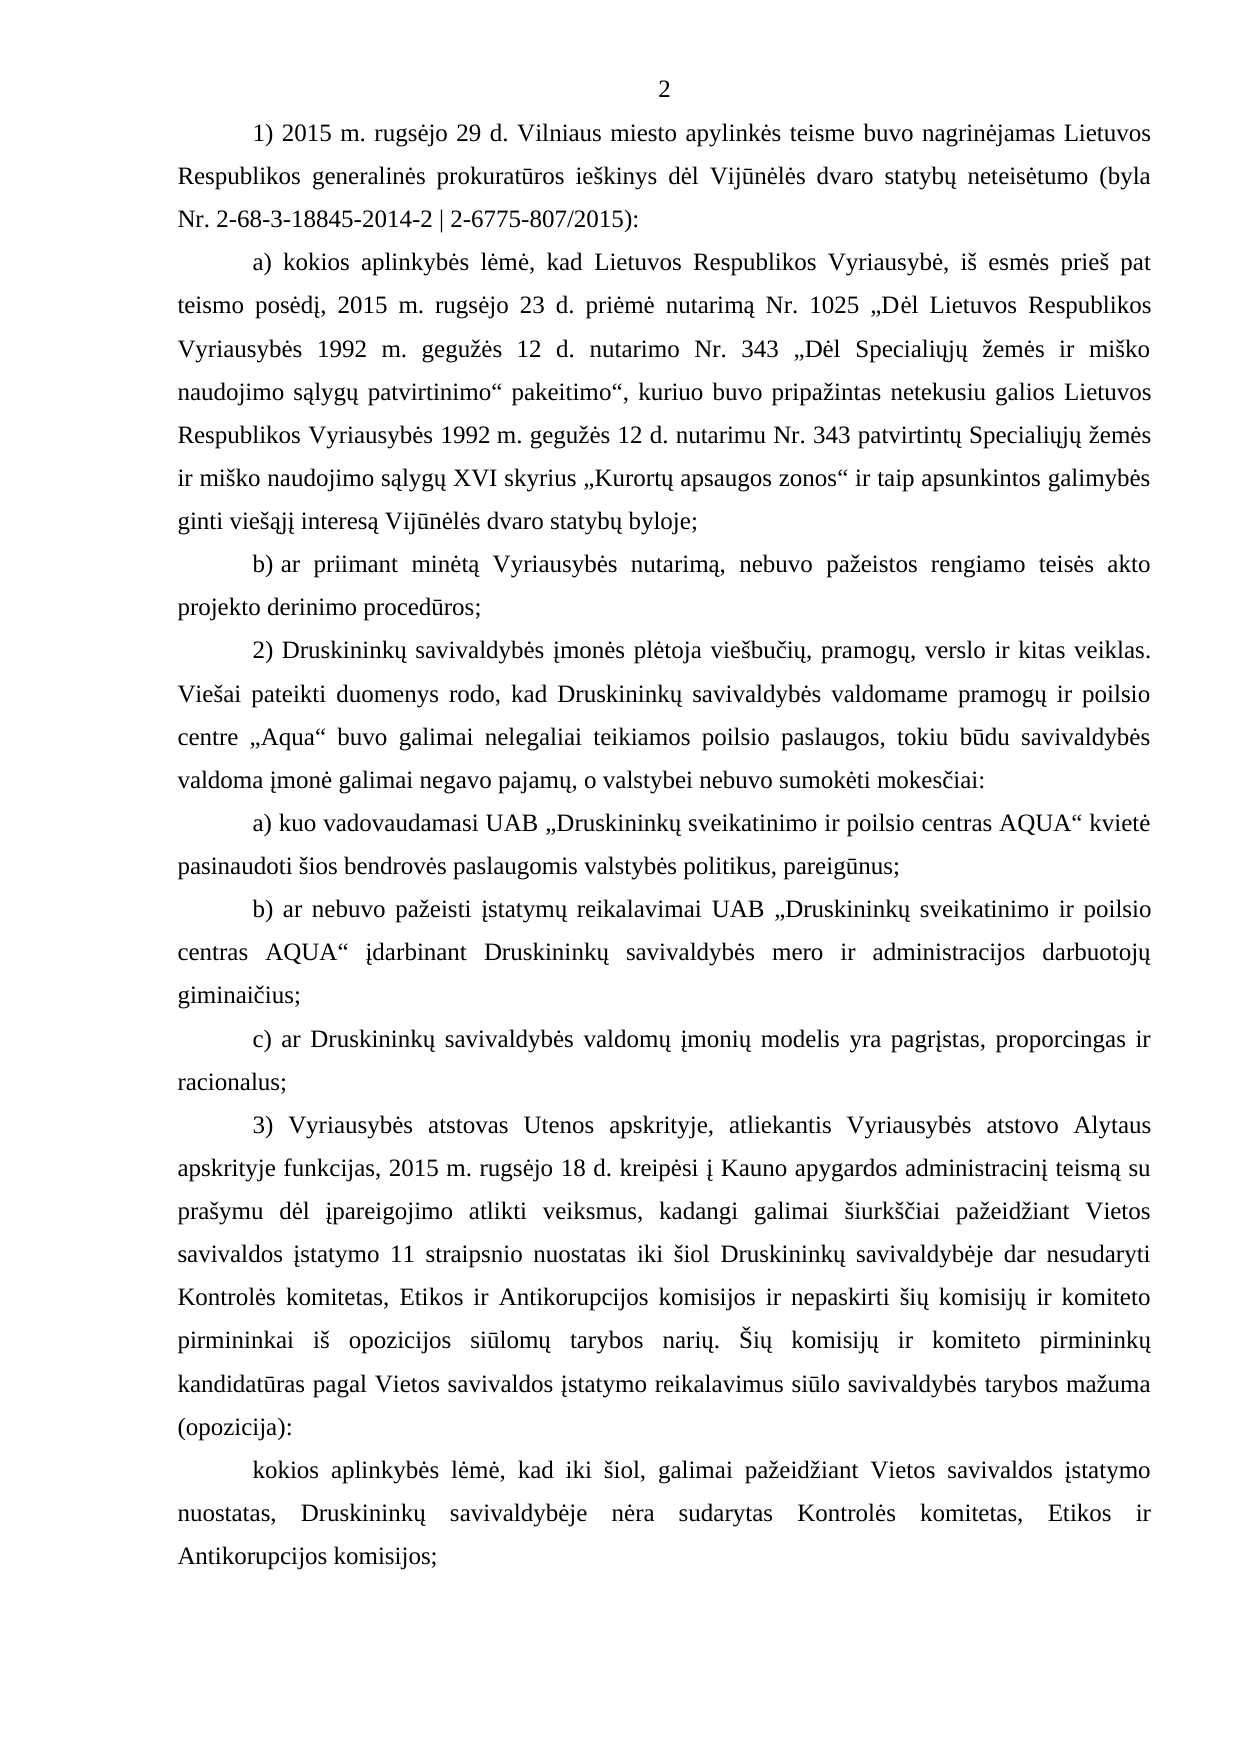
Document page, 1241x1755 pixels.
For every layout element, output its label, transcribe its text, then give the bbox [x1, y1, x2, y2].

text 2) Druskininkų savivaldybės įmonės plėtoja viešbučių, pramogų, verslo ir kitas veiklas. Viešai pateikti duomenys rodo, kad Druskininkų savivaldybės valdomame pramogų ir poilsio centre „Aqua“ buvo galimai nelegaliai teikiamos poilsio paslaugos, tokiu būdu savivaldybės valdoma įmonė galimai negavo pajamų, o valstybei nebuvo sumokėti mokesčiai: [177, 636, 1152, 794]
text a) kuo vadovaudamasi UAB „Druskininkų sveikatinimo ir poilsio centras AQUA“ kvietė pasinaudoti šios bendrovės paslaugomis valstybės politikus, pareigūnus; [177, 808, 1152, 880]
text c) ar Druskininkų savivaldybės valdomų įmonių modelis yra pagrįstas, proporcingas ir racionalus; [177, 1024, 1152, 1096]
text 1) 2015 m. rugsėjo 29 d. Vilniaus miesto apylinkės teisme buvo nagrinėjamas Lietuvos Respublikos generalinės prokuratūros ieškinys dėl Vijūnėlės dvaro statybų neteisėtumo (byla Nr. 2-68-3-18845-2014-2 | 2-6775-807/2015): [177, 118, 1152, 233]
text b) ar nebuvo pažeisti įstatymų reikalavimai UAB „Druskininkų sveikatinimo ir poilsio centras AQUA“ įdarbinant Druskininkų savivaldybės mero ir administracijos darbuotojų giminaičius; [177, 894, 1152, 1009]
text 3) Vyriausybės atstovas Utenos apskrityje, atliekantis Vyriausybės atstovo Alytaus apskrityje funkcijas, 2015 m. rugsėjo 18 d. kreipėsi į Kauno apygardos administracinį teismą su prašymu dėl įpareigojimo atlikti veiksmus, kadangi galimai šiurkščiai pažeidžiant Vietos savivaldos įstatymo 11 straipsnio nuostatas iki šiol Druskininkų savivaldybėje dar nesudaryti Kontrolės komitetas, Etikos ir Antikorupcijos komisijos ir nepaskirti šių komisijų ir komiteto pirmininkai iš opozicijos siūlomų tarybos narių. Šių komisijų ir komiteto pirmininkų kandidatūras pagal Vietos savivaldos įstatymo reikalavimus siūlo savivaldybės tarybos mažuma (opozicija): [177, 1110, 1152, 1441]
text kokios aplinkybės lėmė, kad iki šiol, galimai pažeidžiant Vietos savivaldos įstatymo nuostatas, Druskininkų savivaldybėje nėra sudarytas Kontrolės komitetas, Etikos ir Antikorupcijos komisijos; [177, 1455, 1152, 1570]
text a) kokios aplinkybės lėmė, kad Lietuvos Respublikos Vyriausybė, iš esmės prieš pat teismo posėdį, 2015 m. rugsėjo 23 d. priėmė nutarimą Nr. 1025 „Dėl Lietuvos Respublikos Vyriausybės 1992 m. gegužės 12 d. nutarimo Nr. 343 „Dėl Specialiųjų žemės ir miško naudojimo sąlygų patvirtinimo“ pakeitimo“, kuriuo buvo pripažintas netekusiu galios Lietuvos Respublikos Vyriausybės 1992 m. gegužės 12 d. nutarimu Nr. 343 patvirtintų Specialiųjų žemės ir miško naudojimo sąlygų XVI skyrius „Kurortų apsaugos zonos“ ir taip apsunkintos galimybės ginti viešąjį interesą Vijūnėlės dvaro statybų byloje; [177, 247, 1152, 535]
text b) ar priimant minėtą Vyriausybės nutarimą, nebuvo pažeistos rengiamo teisės akto projekto derinimo procedūros; [177, 549, 1152, 621]
